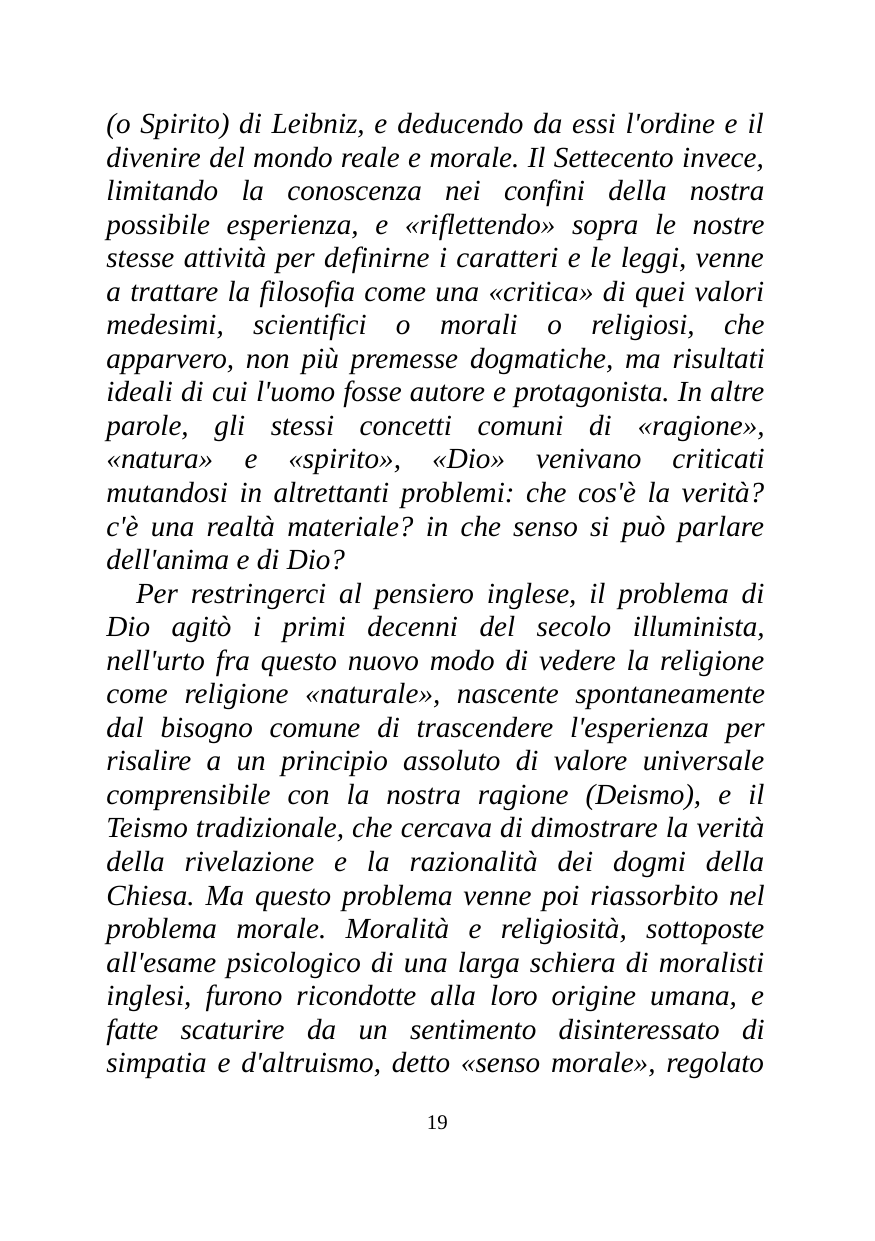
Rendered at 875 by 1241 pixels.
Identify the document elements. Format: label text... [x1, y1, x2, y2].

text Per restringerci al pensiero inglese, il problema di Dio agitò i primi decenni del secolo illuminista, nell'urto fra questo nuovo modo di vedere la religione come religione «naturale», nascente spontaneamente dal bisogno comune di trascendere l'esperienza per risalire a un principio assoluto di valore universale comprensibile con la nostra ragione (Deismo), e il Teismo tradizionale, che cercava di dimostrare la verità della rivelazione e la razionalità dei dogmi della Chiesa. Ma questo problema venne poi riassorbito nel problema morale. Moralità e religiosità, sottoposte all'esame psicologico di una larga schiera di moralisti inglesi, furono ricondotte alla loro origine umana, e fatte scaturire da un sentimento disinteressato di simpatia e d'altruismo, detto «senso morale», regolato [106, 576, 768, 1079]
text (o Spirito) di Leibniz, e deducendo da essi l'ordine e il divenire del mondo reale e morale. Il Settecento invece, limitando la conoscenza nei confini della nostra possibile esperienza, e «riflettendo» sopra le nostre stesse attività per definirne i caratteri e le leggi, venne a trattare la filosofia come una «critica» di quei valori medesimi, scientifici o morali o religiosi, che apparvero, non più premesse dogmatiche, ma risultati ideali di cui l'uomo fosse autore e protagonista. In altre parole, gli stessi concetti comuni di «ragione», «natura» e «spirito», «Dio» venivano criticati mutandosi in altrettanti problemi: che cos'è la verità? c'è una realtà materiale? in che senso si può parlare dell'anima e di Dio? [106, 106, 768, 576]
